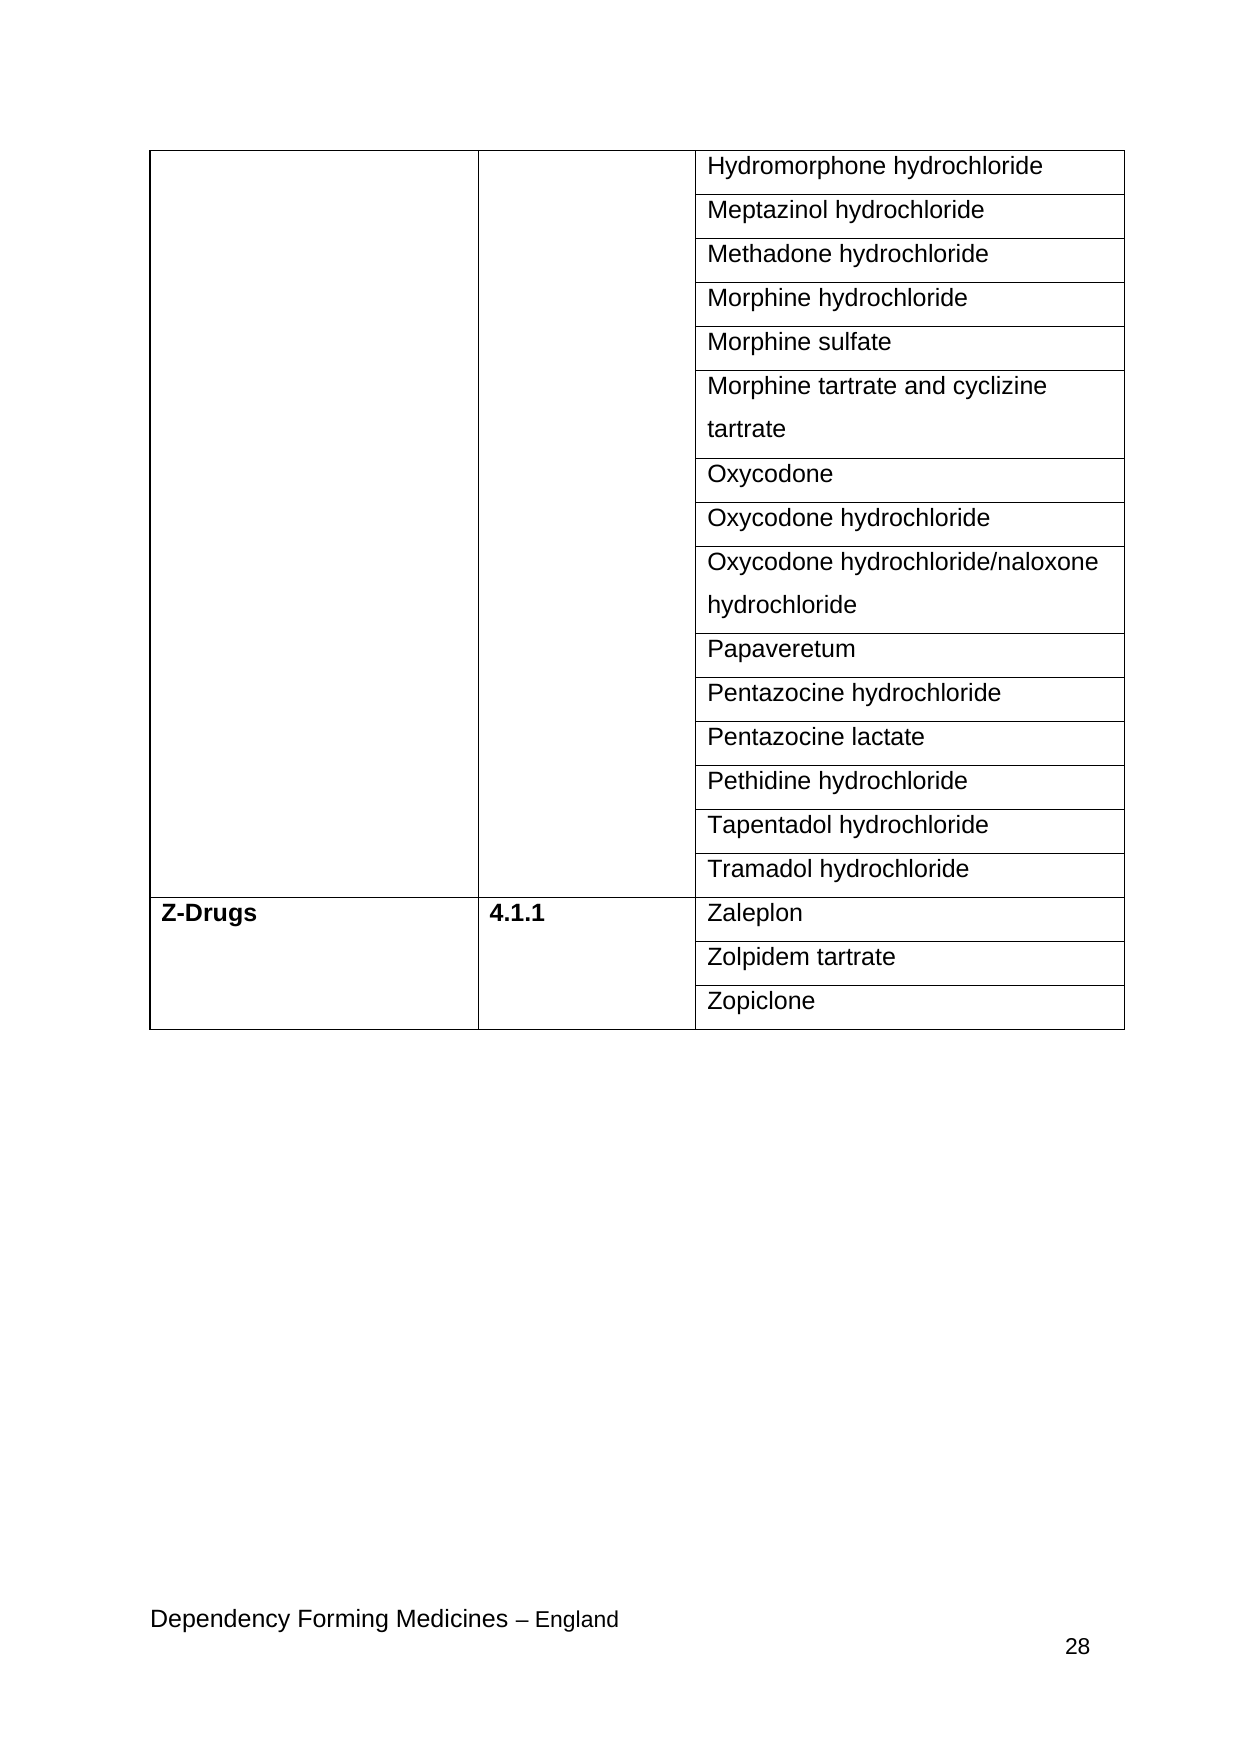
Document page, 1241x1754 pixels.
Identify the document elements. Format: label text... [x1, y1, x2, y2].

table_cell Oxycodone hydrochloride [696, 503, 1124, 546]
table_cell [151, 151, 478, 897]
table_cell Oxycodone hydrochloride/naloxone hydrochloride [696, 547, 1124, 633]
table_cell Zopiclone [696, 986, 1124, 1029]
table_cell Pentazocine lactate [696, 722, 1124, 765]
table_cell Oxycodone [696, 459, 1124, 502]
table_cell Zolpidem tartrate [696, 942, 1124, 985]
table_cell Pentazocine hydrochloride [696, 678, 1124, 721]
table_cell Z-Drugs [151, 898, 478, 1029]
table_cell [479, 151, 695, 897]
table_cell 4.1.1 [479, 898, 695, 1029]
table_cell Morphine sulfate [696, 327, 1124, 370]
table_cell Zaleplon [696, 898, 1124, 941]
table_cell Pethidine hydrochloride [696, 766, 1124, 809]
table_cell Papaveretum [696, 634, 1124, 677]
table_cell Meptazinol hydrochloride [696, 195, 1124, 238]
table_cell Tapentadol hydrochloride [696, 810, 1124, 853]
table_cell Methadone hydrochloride [696, 239, 1124, 282]
table_cell Tramadol hydrochloride [696, 854, 1124, 897]
table_cell Hydromorphone hydrochloride [696, 151, 1124, 194]
table_cell Morphine tartrate and cyclizine tartrate [696, 371, 1124, 457]
table_cell Morphine hydrochloride [696, 283, 1124, 326]
